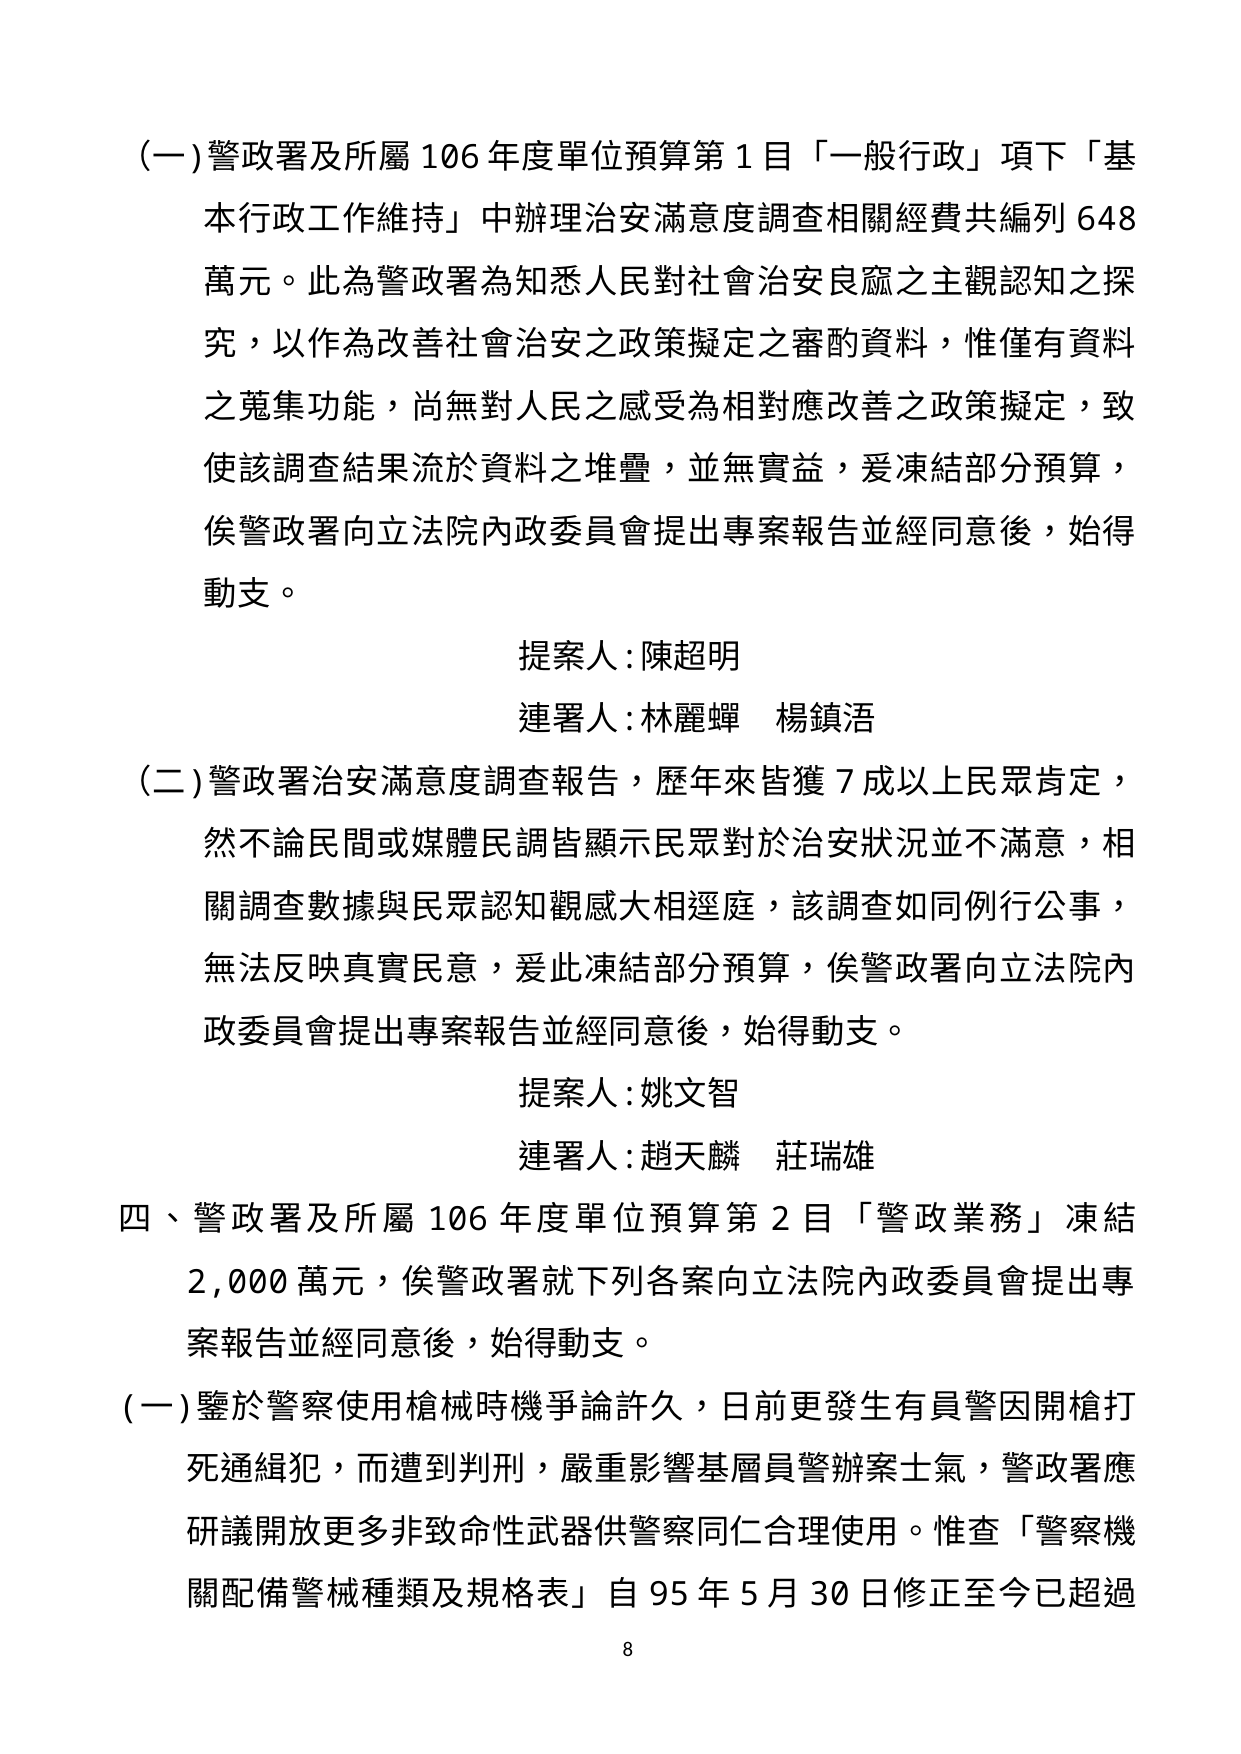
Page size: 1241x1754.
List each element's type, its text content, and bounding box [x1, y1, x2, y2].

text 四、警政署及所屬106年度單位預算第2目「警政業務」凍結2,000萬元，俟警政署就下列各案向立法院內政委員會提出專案報告並經同意後，始得動支。 [118, 1175, 1137, 1362]
text 連署人:趙天麟 莊瑞雄 [518, 1112, 1137, 1175]
text 提案人:姚文智 [518, 1050, 1137, 1112]
text 提案人:陳超明 [518, 612, 1137, 675]
text 連署人:林麗蟬 楊鎮浯 [518, 675, 1137, 737]
text （二)警政署治安滿意度調查報告，歷年來皆獲7成以上民眾肯定，然不論民間或媒體民調皆顯示民眾對於治安狀況並不滿意，相關調查數據與民眾認知觀感大相逕庭，該調查如同例行公事，無法反映真實民意，爰此凍結部分預算，俟警政署向立法院內政委員會提出專案報告並經同意後，始得動支。 [118, 737, 1137, 1050]
text （一)警政署及所屬106年度單位預算第1目「一般行政」項下「基本行政工作維持」中辦理治安滿意度調查相關經費共編列648萬元。此為警政署為知悉人民對社會治安良窳之主觀認知之探究，以作為改善社會治安之政策擬定之審酌資料，惟僅有資料之蒐集功能，尚無對人民之感受為相對應改善之政策擬定，致使該調查結果流於資料之堆疊，並無實益，爰凍結部分預算，俟警政署向立法院內政委員會提出專案報告並經同意後，始得動支。 [118, 112, 1137, 612]
text (一)鑒於警察使用槍械時機爭論許久，日前更發生有員警因開槍打死通緝犯，而遭到判刑，嚴重影響基層員警辦案士氣，警政署應研議開放更多非致命性武器供警察同仁合理使用。惟查「警察機關配備警械種類及規格表」自95年5月30日修正至今已超過 [118, 1362, 1137, 1612]
